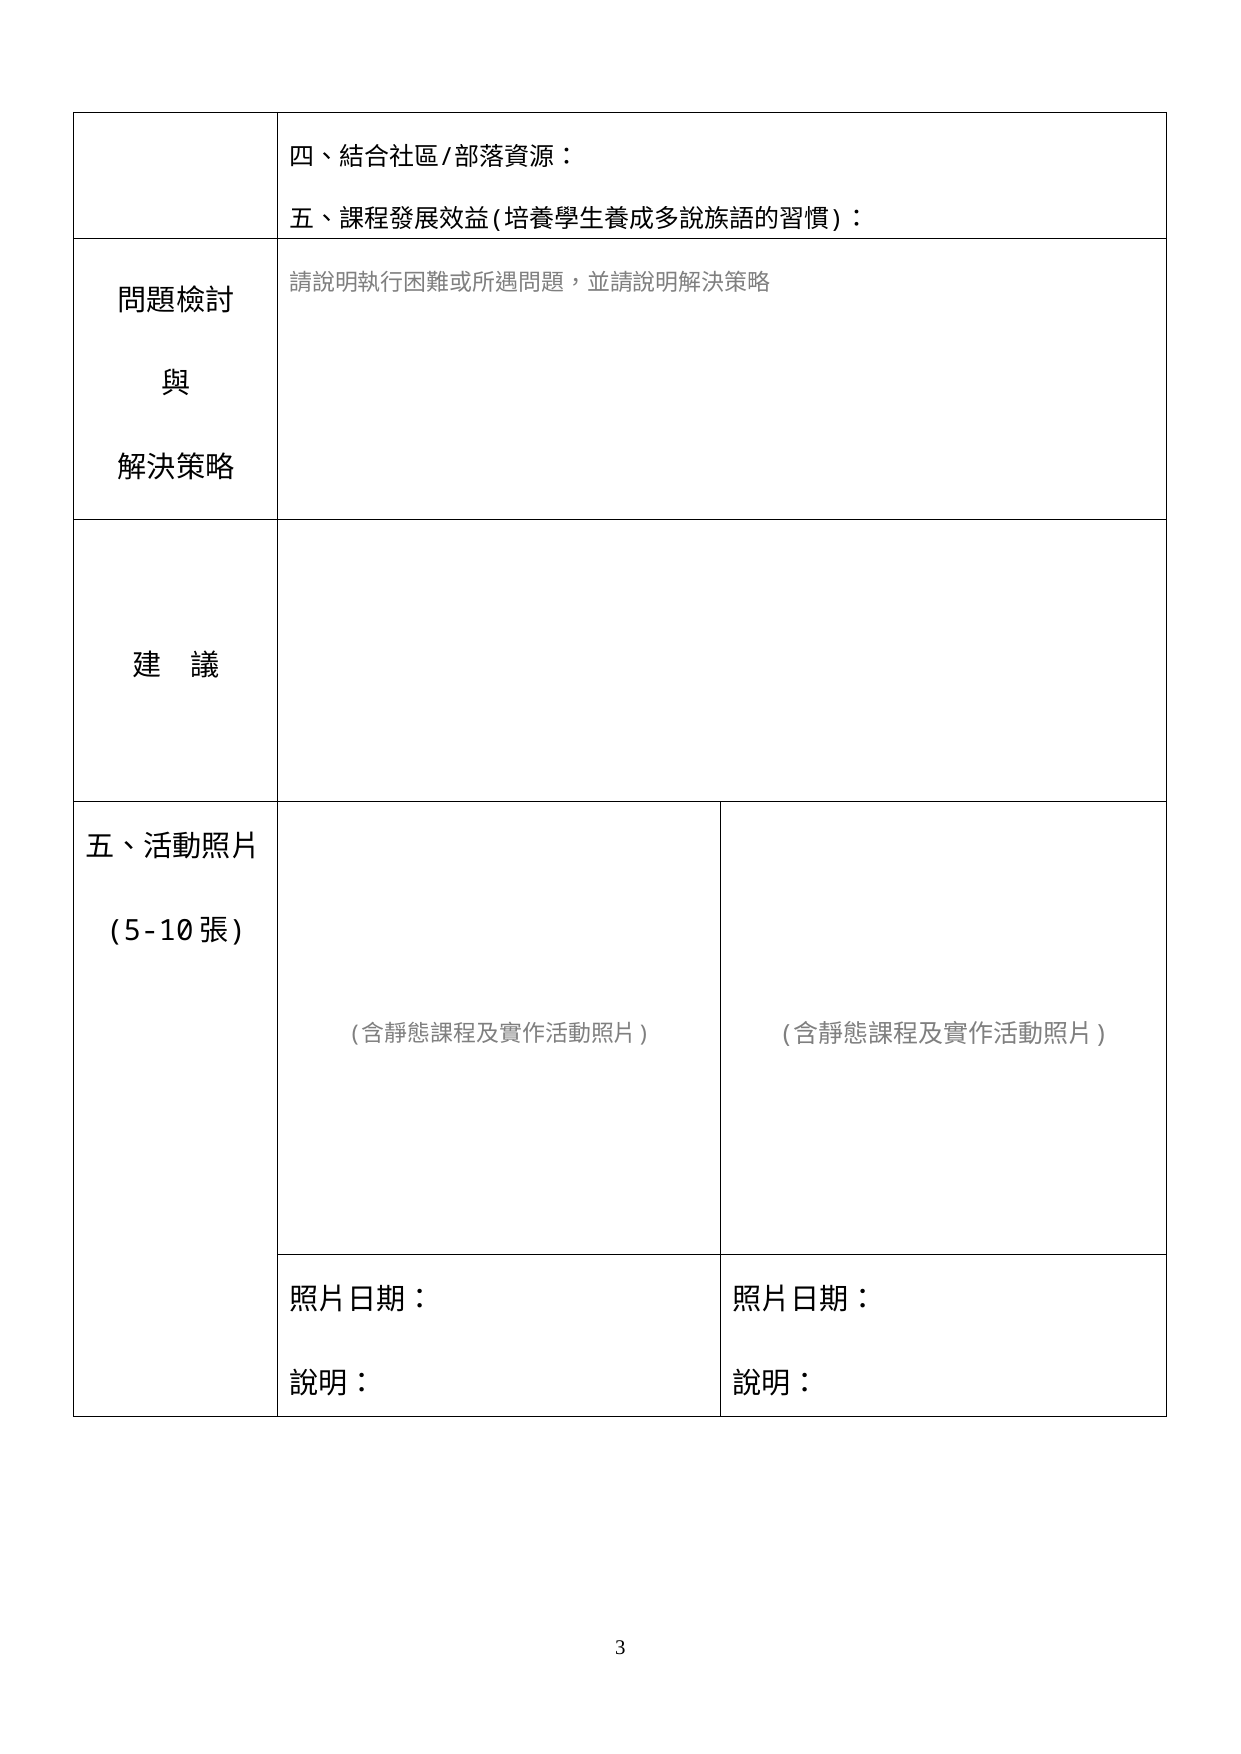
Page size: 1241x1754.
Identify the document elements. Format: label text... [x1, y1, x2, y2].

table_cell 請說明執行困難或所遇問題，並請說明解決策略 [278, 239, 1166, 519]
table_cell [278, 520, 1166, 801]
table_cell 四、結合社區/部落資源： 五、課程發展效益(培養學生養成多說族語的習慣)： [278, 113, 1166, 238]
table_cell [74, 113, 277, 238]
table_cell (含靜態課程及實作活動照片) [721, 802, 1166, 1254]
table_cell 建 議 [74, 520, 277, 801]
table_cell 照片日期： 說明： [721, 1255, 1166, 1416]
table_cell 問題檢討 與 解決策略 [74, 239, 277, 519]
table_cell 五、活動照片 (5-10張) [74, 802, 277, 1416]
table_cell 照片日期： 說明： [278, 1255, 720, 1416]
table_cell (含靜態課程及實作活動照片) [278, 802, 720, 1254]
